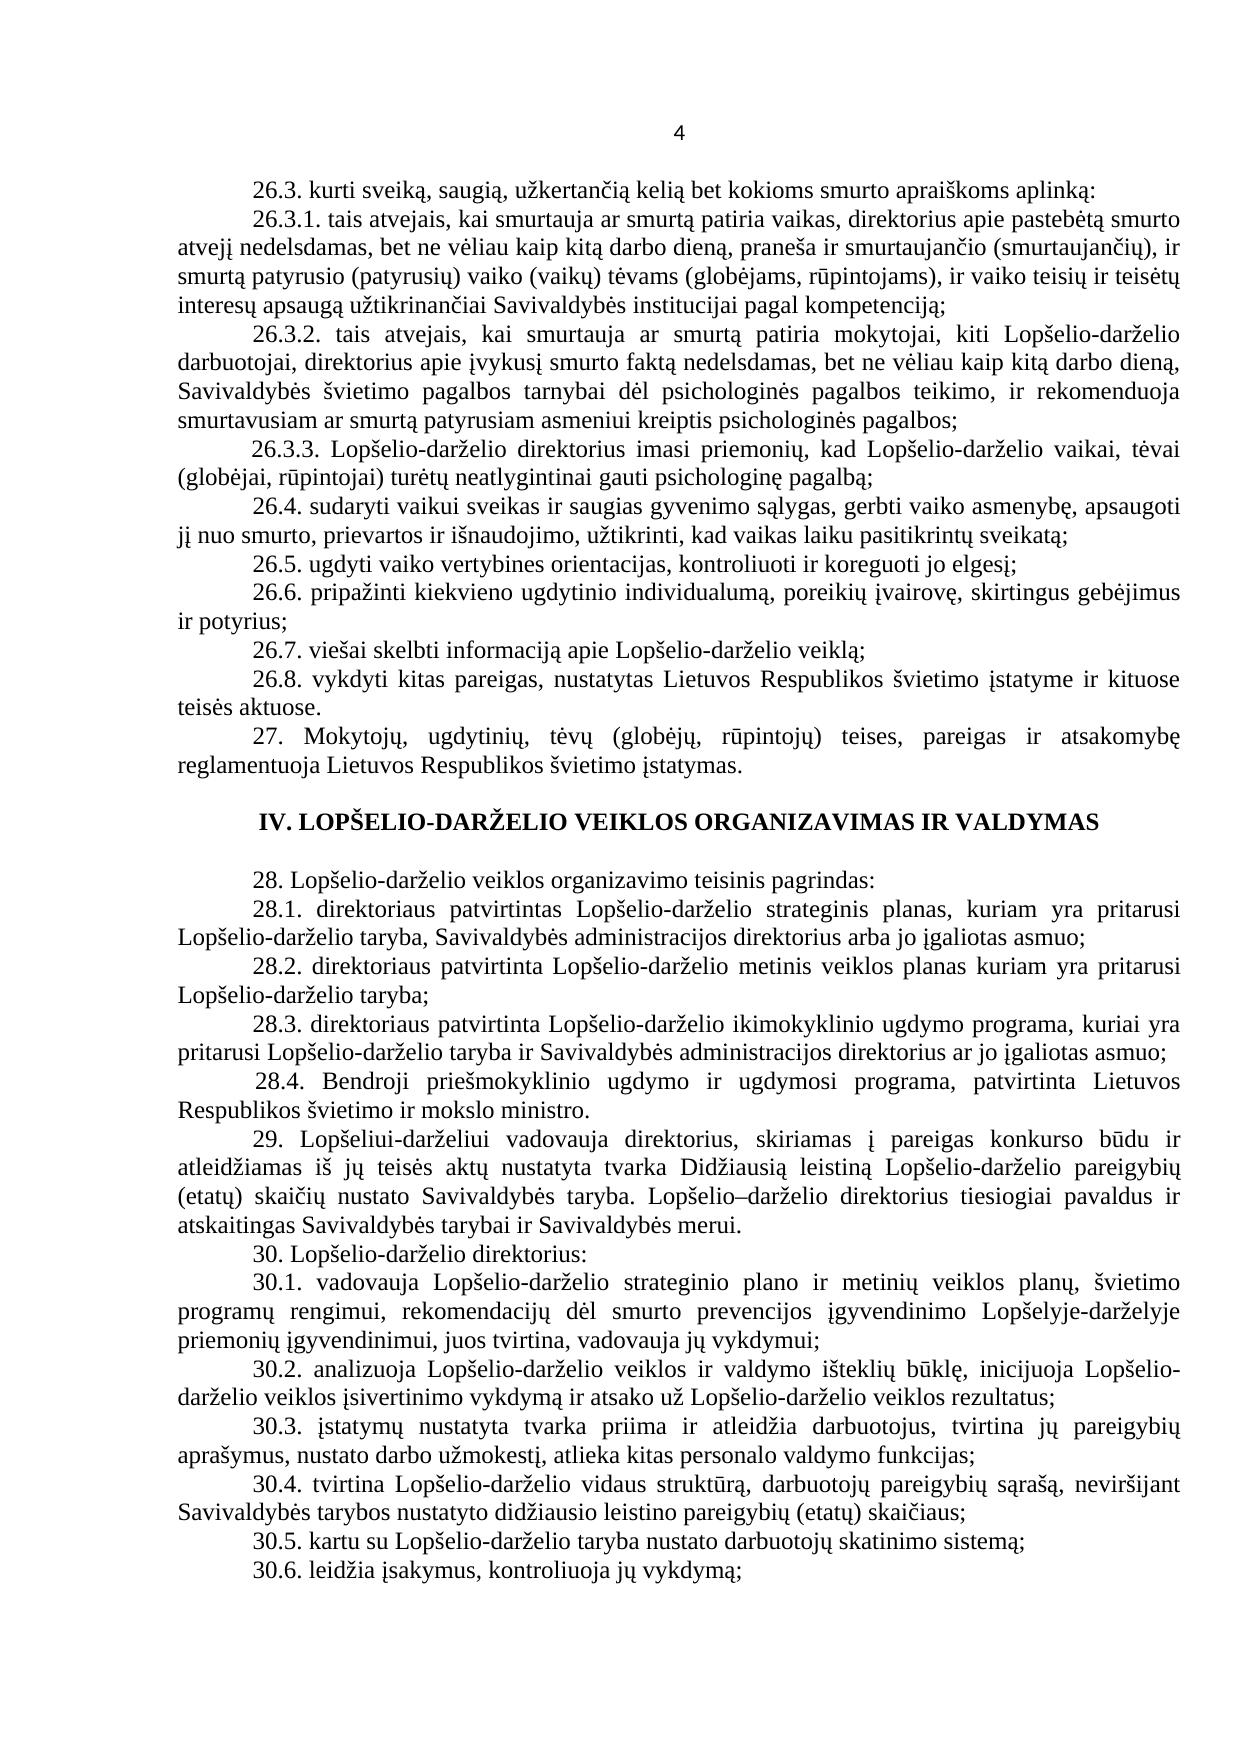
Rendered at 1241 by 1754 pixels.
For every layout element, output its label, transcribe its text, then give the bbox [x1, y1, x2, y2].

text 26.8. vykdyti kitas pareigas, nustatytas Lietuvos Respublikos švietimo įstatyme ir kituose teisės aktuose. [177, 664, 1181, 721]
text 28.2. direktoriaus patvirtinta Lopšelio-darželio metinis veiklos planas kuriam yra pritarusi Lopšelio-darželio taryba; [177, 951, 1181, 1009]
text 28. Lopšelio-darželio veiklos organizavimo teisinis pagrindas: [177, 865, 1181, 894]
text 30. Lopšelio-darželio direktorius: [177, 1239, 1181, 1267]
text 28.3. direktoriaus patvirtinta Lopšelio-darželio ikimokyklinio ugdymo programa, kuriai yra pritarusi Lopšelio-darželio taryba ir Savivaldybės administracijos direktorius ar jo įgaliotas asmuo; [177, 1009, 1181, 1066]
text 26.4. sudaryti vaikui sveikas ir saugias gyvenimo sąlygas, gerbti vaiko asmenybę, apsaugoti jį nuo smurto, prievartos ir išnaudojimo, užtikrinti, kad vaikas laiku pasitikrintų sveikatą; [177, 491, 1181, 549]
text 30.1. vadovauja Lopšelio-darželio strateginio plano ir metinių veiklos planų, švietimo programų rengimui, rekomendacijų dėl smurto prevencijos įgyvendinimo Lopšelyje-darželyje priemonių įgyvendinimui, juos tvirtina, vadovauja jų vykdymui; [177, 1267, 1181, 1354]
text 27. Mokytojų, ugdytinių, tėvų (globėjų, rūpintojų) teises, pareigas ir atsakomybę reglamentuoja Lietuvos Respublikos švietimo įstatymas. [177, 721, 1181, 779]
text 29. Lopšeliui-darželiui vadovauja direktorius, skiriamas į pareigas konkurso būdu ir atleidžiamas iš jų teisės aktų nustatyta tvarka Didžiausią leistiną Lopšelio-darželio pareigybių (etatų) skaičių nustato Savivaldybės taryba. Lopšelio–darželio direktorius tiesiogiai pavaldus ir atskaitingas Savivaldybės tarybai ir Savivaldybės merui. [177, 1124, 1181, 1239]
text 26.3. kurti sveiką, saugią, užkertančią kelią bet kokioms smurto apraiškoms aplinką: [177, 175, 1181, 204]
text 28.4. Bendroji priešmokyklinio ugdymo ir ugdymosi programa, patvirtinta Lietuvos Respublikos švietimo ir mokslo ministro. [177, 1066, 1181, 1124]
text 26.3.1. tais atvejais, kai smurtauja ar smurtą patiria vaikas, direktorius apie pastebėtą smurto atvejį nedelsdamas, bet ne vėliau kaip kitą darbo dieną, praneša ir smurtaujančio (smurtaujančių), ir smurtą patyrusio (patyrusių) vaiko (vaikų) tėvams (globėjams, rūpintojams), ir vaiko teisių ir teisėtų interesų apsaugą užtikrinančiai Savivaldybės institucijai pagal kompetenciją; [177, 204, 1181, 319]
text 30.3. įstatymų nustatyta tvarka priima ir atleidžia darbuotojus, tvirtina jų pareigybių aprašymus, nustato darbo užmokestį, atlieka kitas personalo valdymo funkcijas; [177, 1411, 1181, 1469]
text 26.3.3. Lopšelio-darželio direktorius imasi priemonių, kad Lopšelio-darželio vaikai, tėvai (globėjai, rūpintojai) turėtų neatlygintinai gauti psichologinę pagalbą; [177, 434, 1181, 491]
text 26.5. ugdyti vaiko vertybines orientacijas, kontroliuoti ir koreguoti jo elgesį; [177, 549, 1181, 577]
text 30.5. kartu su Lopšelio-darželio taryba nustato darbuotojų skatinimo sistemą; [177, 1526, 1181, 1555]
text 28.1. direktoriaus patvirtintas Lopšelio-darželio strateginis planas, kuriam yra pritarusi Lopšelio-darželio taryba, Savivaldybės administracijos direktorius arba jo įgaliotas asmuo; [177, 894, 1181, 951]
text 30.2. analizuoja Lopšelio-darželio veiklos ir valdymo išteklių būklę, inicijuoja Lopšelio-darželio veiklos įsivertinimo vykdymą ir atsako už Lopšelio-darželio veiklos rezultatus; [177, 1354, 1181, 1411]
text 26.7. viešai skelbti informaciją apie Lopšelio-darželio veiklą; [177, 635, 1181, 664]
text IV. LOPŠELIO-DARŽELIO VEIKLOS ORGANIZAVIMAS IR VALDYMAS [177, 807, 1181, 836]
text 26.3.2. tais atvejais, kai smurtauja ar smurtą patiria mokytojai, kiti Lopšelio-darželio darbuotojai, direktorius apie įvykusį smurto faktą nedelsdamas, bet ne vėliau kaip kitą darbo dieną, Savivaldybės švietimo pagalbos tarnybai dėl psichologinės pagalbos teikimo, ir rekomenduoja smurtavusiam ar smurtą patyrusiam asmeniui kreiptis psichologinės pagalbos; [177, 319, 1181, 434]
text 30.6. leidžia įsakymus, kontroliuoja jų vykdymą; [177, 1555, 1181, 1584]
text 26.6. pripažinti kiekvieno ugdytinio individualumą, poreikių įvairovę, skirtingus gebėjimus ir potyrius; [177, 577, 1181, 635]
text 30.4. tvirtina Lopšelio-darželio vidaus struktūrą, darbuotojų pareigybių sąrašą, neviršijant Savivaldybės tarybos nustatyto didžiausio leistino pareigybių (etatų) skaičiaus; [177, 1469, 1181, 1526]
